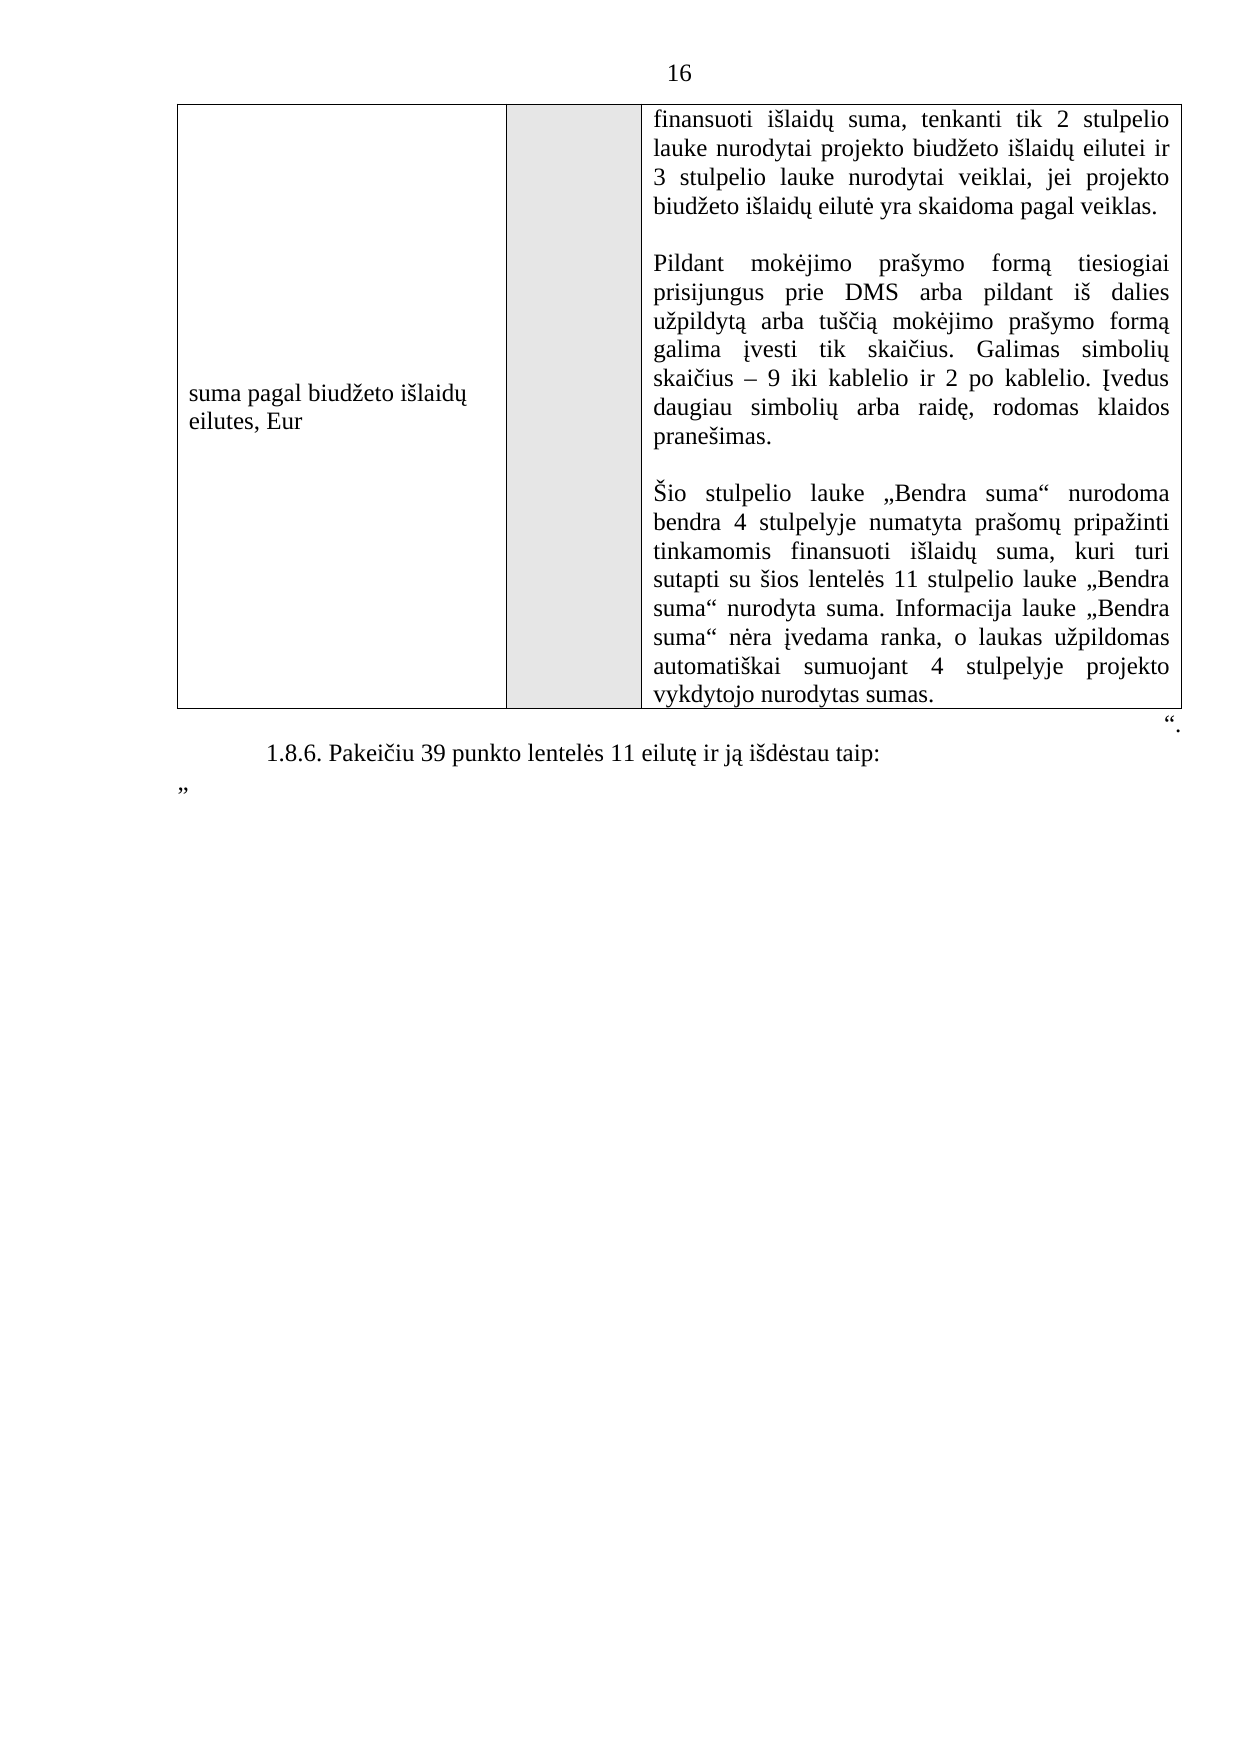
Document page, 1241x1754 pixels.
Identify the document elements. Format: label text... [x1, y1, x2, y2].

text “. [177, 709, 1181, 738]
table_header suma pagal biudžeto išlaidų eilutes, Eur [178, 105, 506, 708]
text 1.8.6. Pakeičiu 39 punkto lentelės 11 eilutę ir ją išdėstau taip: [177, 738, 1181, 767]
table_header [507, 105, 641, 708]
text „ [177, 767, 1181, 796]
table_header finansuoti išlaidų suma, tenkanti tik 2 stulpelio lauke nurodytai projekto biudžeto išlaidų eilutei ir 3 stulpelio lauke nurodytai veiklai, jei projekto biudžeto išlaidų eilutė yra skaidoma pagal veiklas. Pildant mokėjimo prašymo formą tiesiogiai prisijungus prie DMS arba pildant iš dalies užpildytą arba tuščią mokėjimo prašymo formą galima įvesti tik skaičius. Galimas simbolių skaičius – 9 iki kablelio ir 2 po kablelio. Įvedus daugiau simbolių arba raidę, rodomas klaidos pranešimas. Šio stulpelio lauke „Bendra suma“ nurodoma bendra 4 stulpelyje numatyta prašomų pripažinti tinkamomis finansuoti išlaidų suma, kuri turi sutapti su šios lentelės 11 stulpelio lauke „Bendra suma“ nurodyta suma. Informacija lauke „Bendra suma“ nėra įvedama ranka, o laukas užpildomas automatiškai sumuojant 4 stulpelyje projekto vykdytojo nurodytas sumas. [642, 105, 1181, 708]
